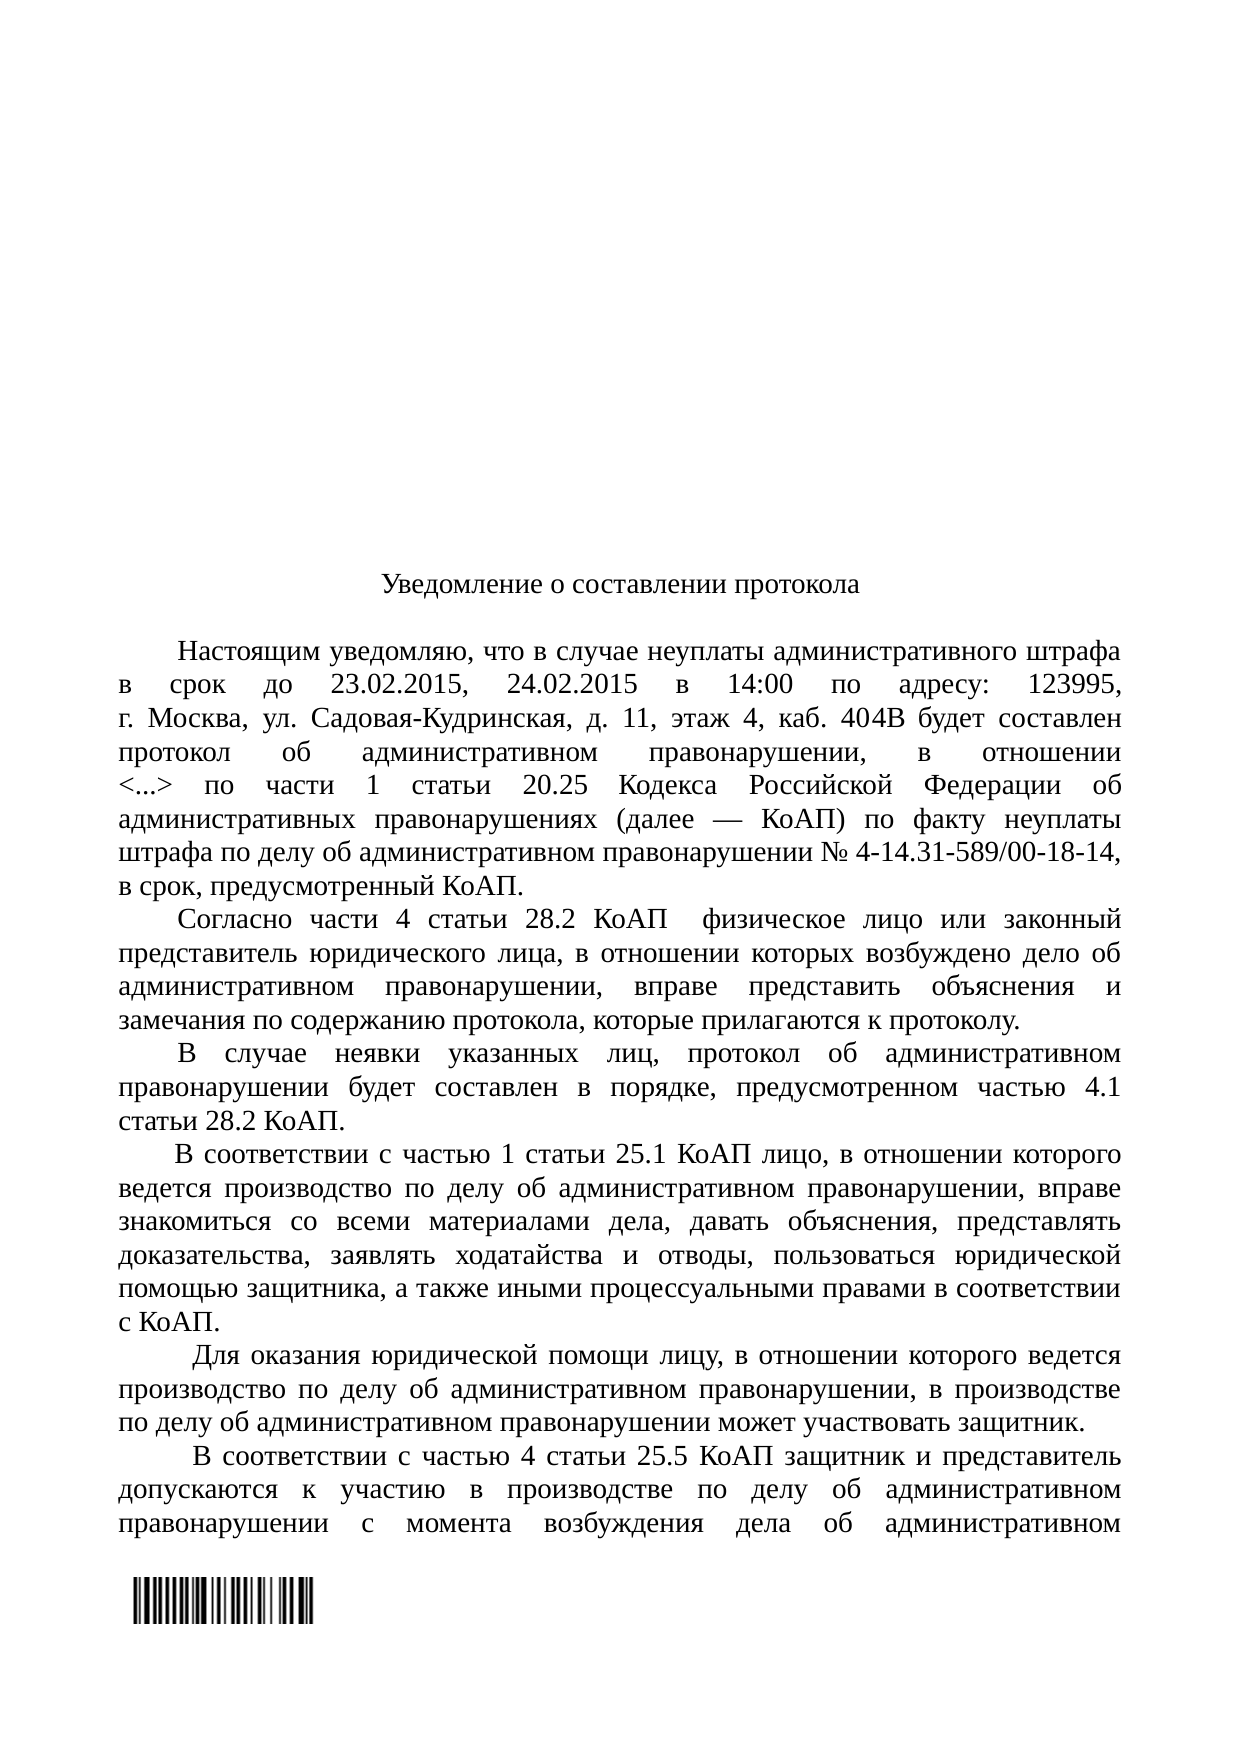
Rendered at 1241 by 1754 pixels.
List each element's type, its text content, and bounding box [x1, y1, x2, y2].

text Согласно части 4 статьи 28.2 КоАП физическое лицо или законный представитель юридического лица, в отношении которых возбуждено дело об административном правонарушении, вправе представить объяснения и замечания по содержанию протокола, которые прилагаются к протоколу. [118, 901, 1122, 1036]
text В соответствии с частью 1 статьи 25.1 КоАП лицо, в отношении которого ведется производство по делу об административном правонарушении, вправе знакомиться со всеми материалами дела, давать объяснения, представлять доказательства, заявлять ходатайства и отводы, пользоваться юридической помощью защитника, а также иными процессуальными правами в соответствии с КоАП. [118, 1136, 1122, 1337]
picture [118, 1577, 331, 1624]
text Уведомление о составлении протокола [118, 566, 1122, 599]
text В случае неявки указанных лиц, протокол об административном правонарушении будет составлен в порядке, предусмотренном частью 4.1 статьи 28.2 КоАП. [118, 1036, 1122, 1136]
text Для оказания юридической помощи лицу, в отношении которого ведется производство по делу об административном правонарушении, в производстве по делу об административном правонарушении может участвовать защитник. [118, 1337, 1122, 1438]
text Настоящим уведомляю, что в случае неуплаты административного штрафа в срок до 23.02.2015, 24.02.2015 в 14:00 по адресу: 123995, г. Москва, ул. Садовая-Кудринская, д. 11, этаж 4, каб. 404В будет составлен протокол об административном правонарушении, в отношении <...> по части 1 статьи 20.25 Кодекса Российской Федерации об административных правонарушениях (далее — КоАП) по факту неуплаты штрафа по делу об административном правонарушении № 4-14.31-589/00-18-14, в срок, предусмотренный КоАП. [118, 633, 1122, 901]
text В соответствии с частью 4 статьи 25.5 КоАП защитник и представитель допускаются к участию в производстве по делу об административном правонарушении с момента возбуждения дела об административном [118, 1438, 1122, 1539]
